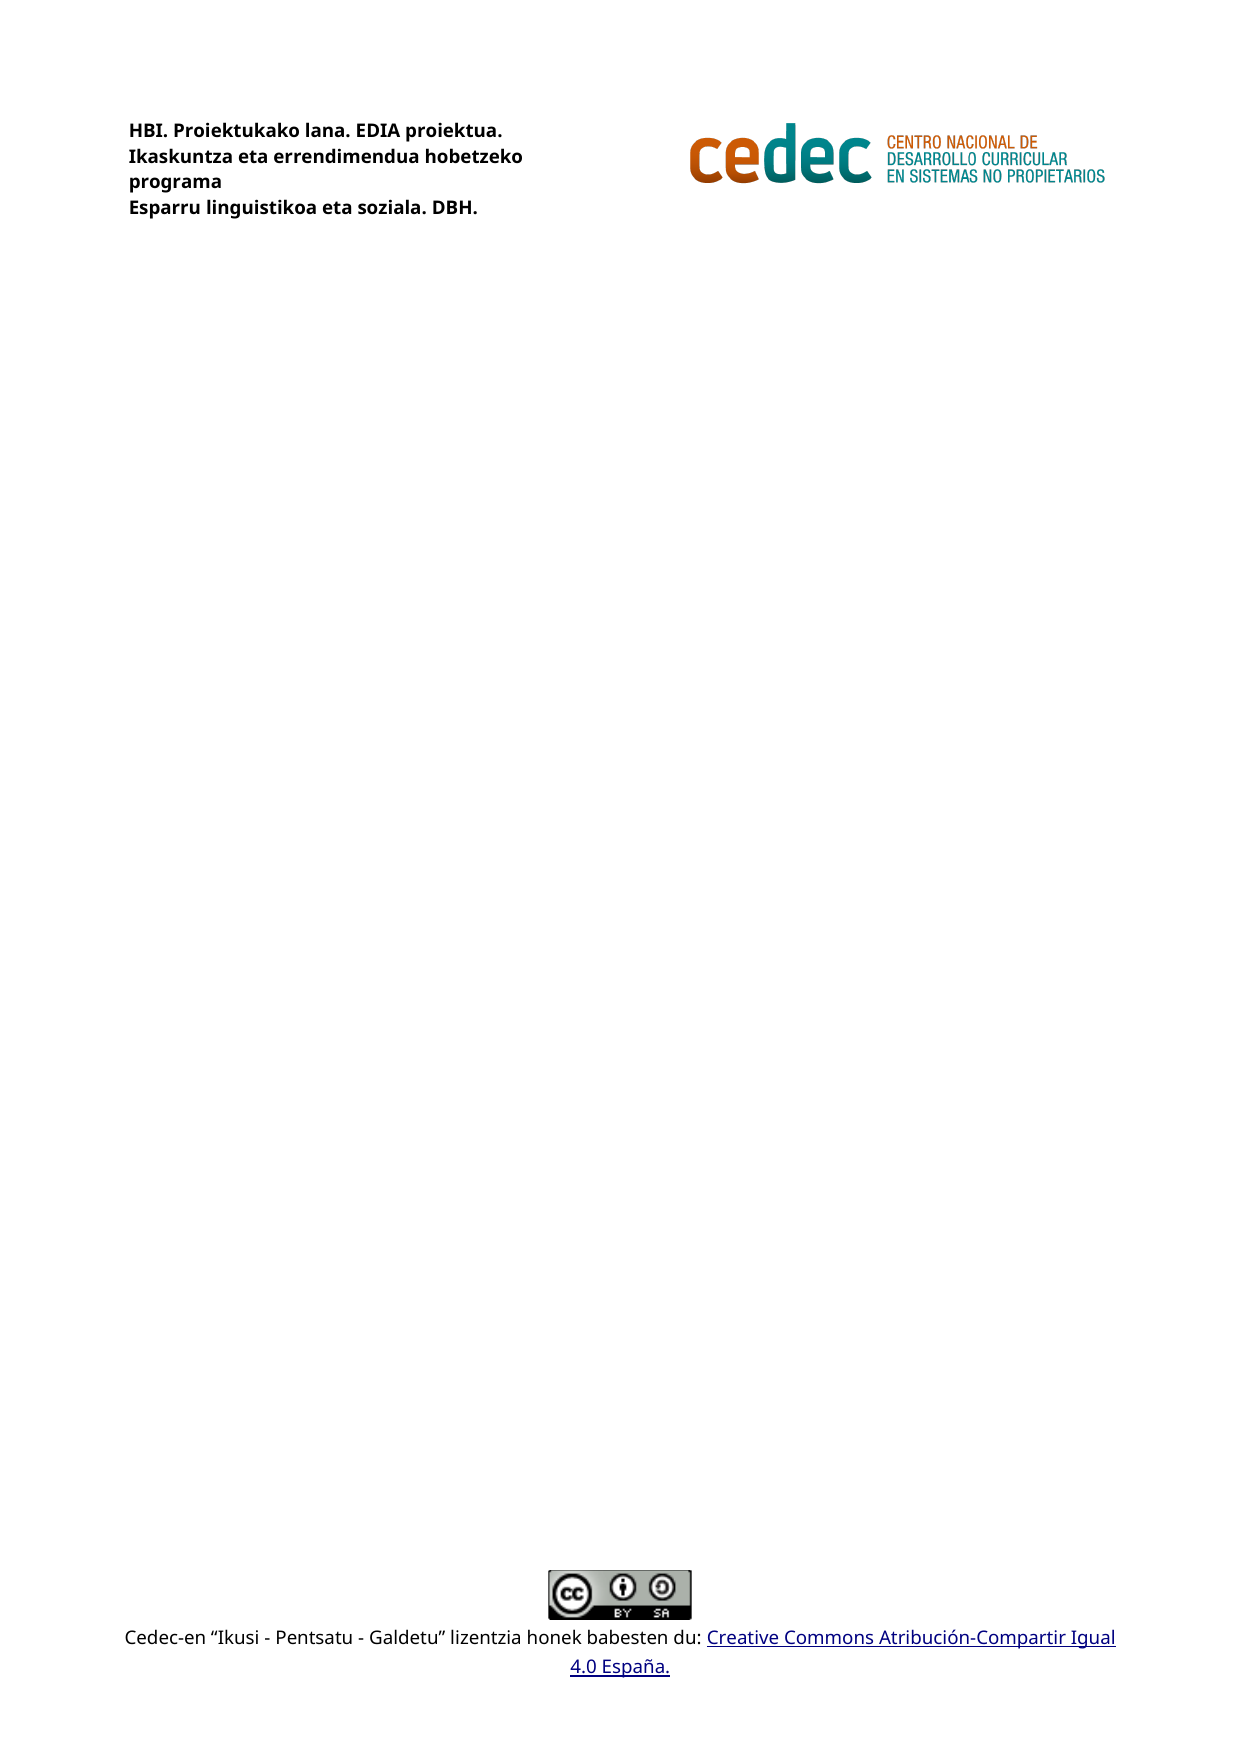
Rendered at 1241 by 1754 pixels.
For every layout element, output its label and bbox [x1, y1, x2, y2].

picture [548, 1570, 692, 1620]
picture [685, 117, 1112, 191]
